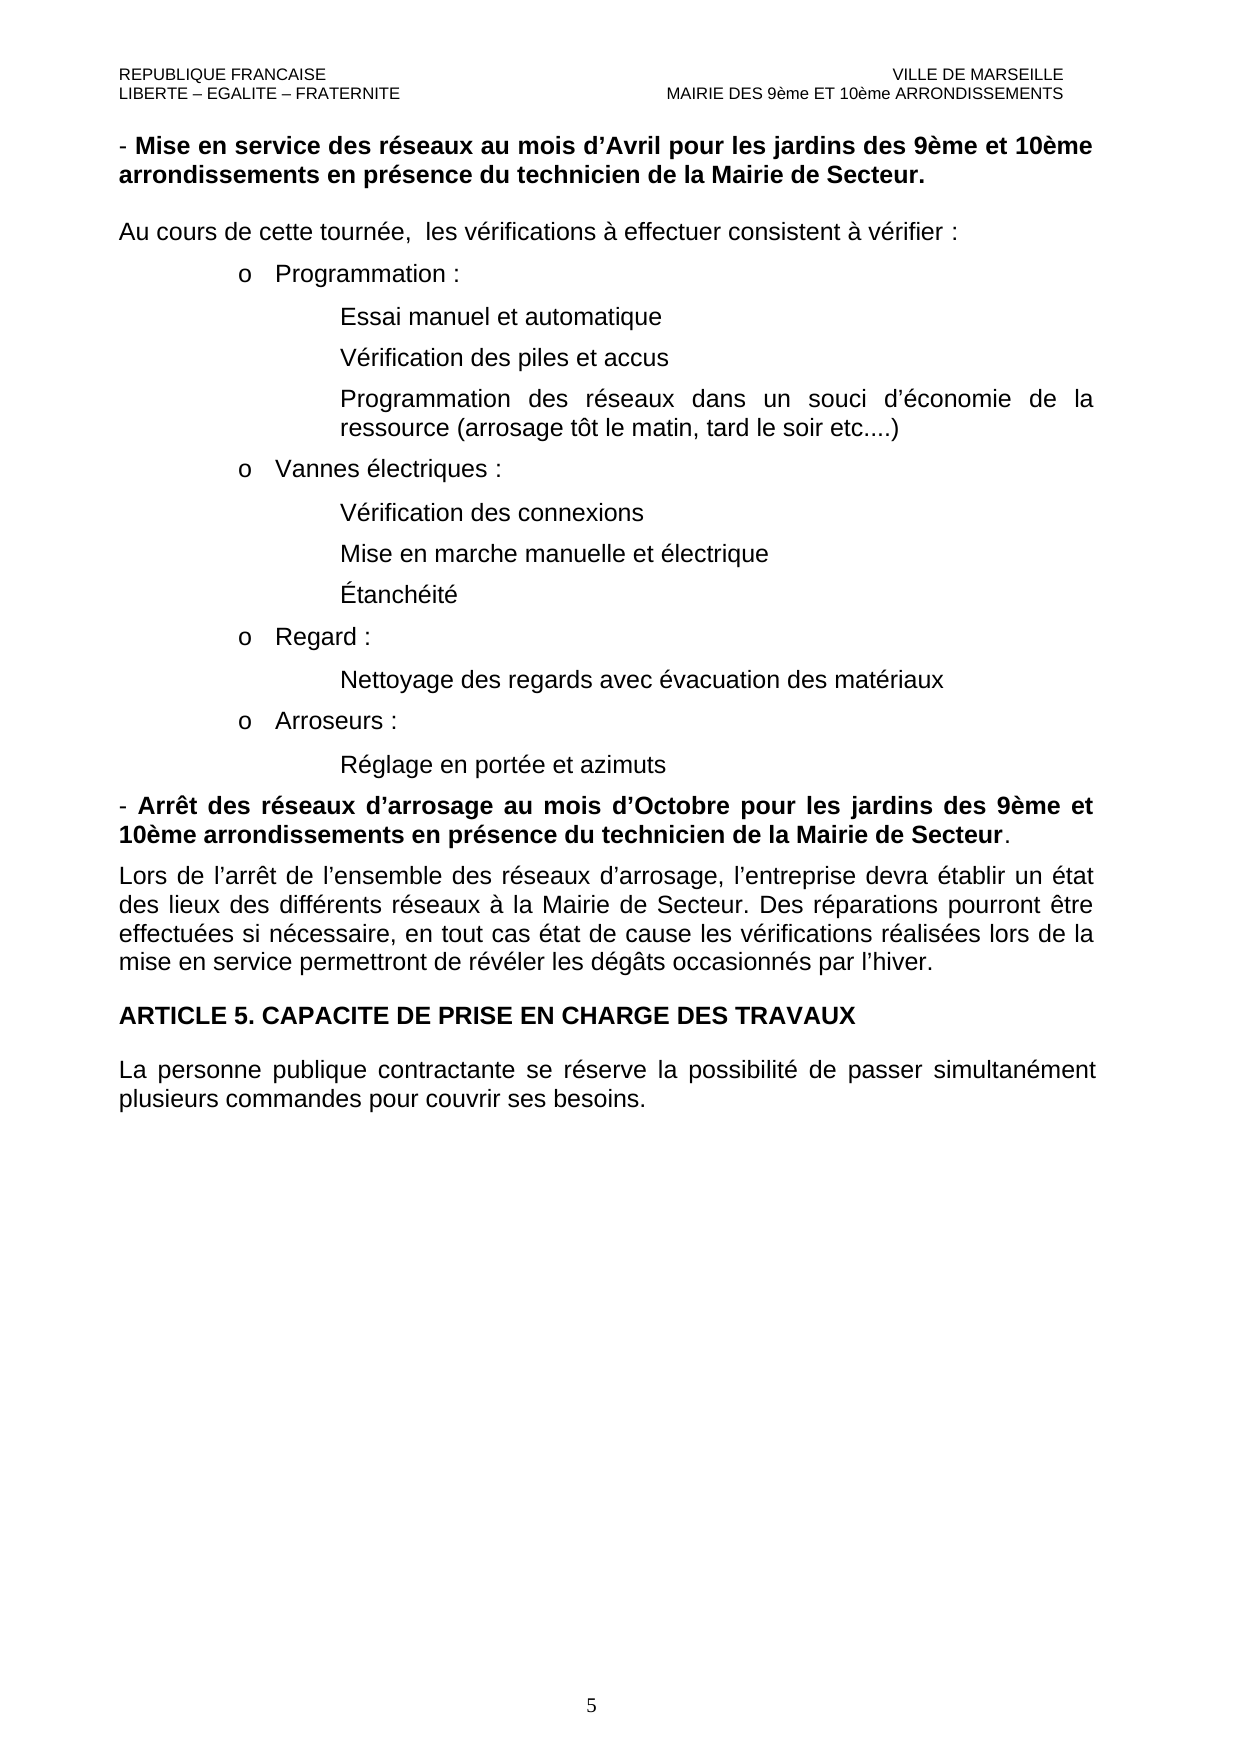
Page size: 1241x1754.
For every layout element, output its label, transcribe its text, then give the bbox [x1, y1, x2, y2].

text Essai manuel et automatique [340, 302, 1095, 331]
text Vérification des connexions [340, 498, 1095, 527]
subtitle ARTICLE 5. CAPACITE DE PRISE EN CHARGE DES TRAVAUX [119, 1001, 1095, 1030]
text Vérification des piles et accus [340, 343, 1095, 372]
text Mise en marche manuelle et électrique [340, 539, 1095, 568]
list Vannes électriques : [237, 454, 1095, 485]
list Arroseurs : [237, 706, 1095, 737]
list Programmation : [237, 258, 1095, 289]
text Étanchéité [340, 580, 1095, 609]
list Regard : [237, 622, 1095, 653]
text Réglage en portée et azimuts [340, 750, 1095, 778]
text La personne publique contractante se réserve la possibilité de passer simultanément plusieurs commandes pour couvrir ses besoins. [119, 1055, 1098, 1112]
text Programmation des réseaux dans un souci d’économie de la ressource (arrosage tôt le matin, tard le soir etc....) [340, 384, 1095, 442]
text - Mise en service des réseaux au mois d’Avril pour les jardins des 9ème et 10ème arrondissements en présence du technicien de la Mairie de Secteur. [119, 131, 1095, 188]
text Nettoyage des regards avec évacuation des matériaux [340, 665, 1095, 694]
text Au cours de cette tournée, les vérifications à effectuer consistent à vérifier : [119, 217, 1095, 246]
text Lors de l’arrêt de l’ensemble des réseaux d’arrosage, l’entreprise devra établir un état des lieux des différents réseaux à la Mairie de Secteur. Des réparations pourront être effectuées si nécessaire, en tout cas état de cause les vérifications réalisées lors de la mise en service permettront de révéler les dégâts occasionnés par l’hiver. [119, 861, 1095, 976]
text - Arrêt des réseaux d’arrosage au mois d’Octobre pour les jardins des 9ème et 10ème arrondissements en présence du technicien de la Mairie de Secteur. [119, 791, 1095, 848]
